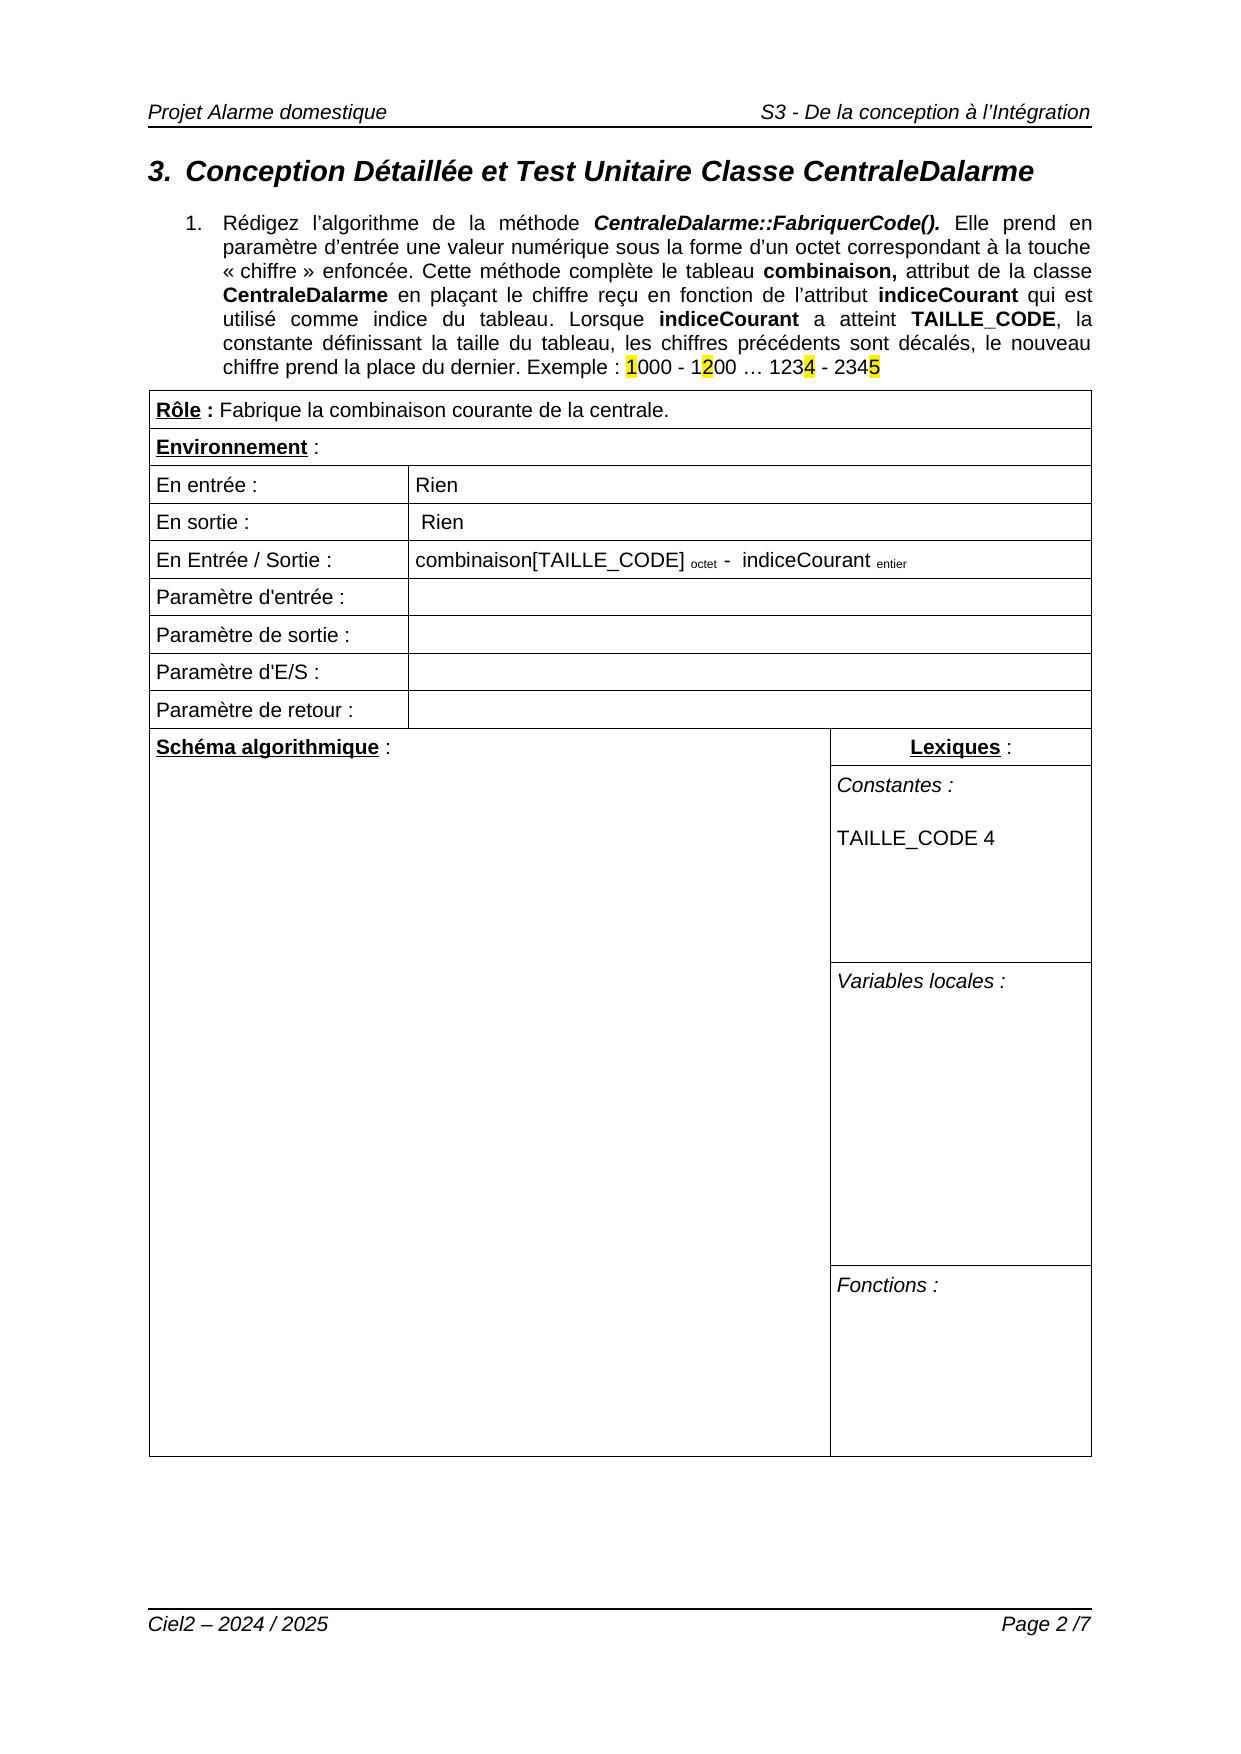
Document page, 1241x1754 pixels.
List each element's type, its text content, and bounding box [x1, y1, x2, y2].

subtitle Conception Détaillée et Test Unitaire Classe CentraleDalarme [148, 154, 1092, 187]
table_cell Rien [409, 466, 1091, 503]
table_cell Constantes : TAILLE_CODE 4 [831, 766, 1091, 962]
table_header Rôle : Fabrique la combinaison courante de la centrale. [150, 391, 1091, 428]
table_cell En entrée : [150, 466, 408, 503]
table_cell Fonctions : [831, 1266, 1091, 1456]
table_cell [409, 616, 1091, 653]
table_cell Rien [409, 504, 1091, 540]
table_cell Environnement : [150, 429, 1091, 465]
table_cell Paramètre d'E/S : [150, 654, 408, 690]
table_cell Variables locales : [831, 963, 1091, 1265]
table_cell En sortie : [150, 504, 408, 540]
table_cell [409, 691, 1091, 728]
table_cell En Entrée / Sortie : [150, 541, 408, 578]
table_cell Lexiques : [831, 729, 1091, 765]
table_cell Paramètre de retour : [150, 691, 408, 728]
table_cell Schéma algorithmique : [150, 729, 830, 1456]
table_cell Paramètre de sortie : [150, 616, 408, 653]
list Rédigez l’algorithme de la méthode CentraleDalarme::FabriquerCode(). Elle prend en paramètre d’entrée une valeur numérique sous la forme d’un octet correspondant à la touche « chiffre » enfoncée. Cette méthode complète le tableau combinaison, attribut de la classe CentraleDalarme en plaçant le chiffre reçu en fonction de l’attribut indiceCourant qui est utilisé comme indice du tableau. Lorsque indiceCourant a atteint TAILLE_CODE, la constante définissant la taille du tableau, les chiffres précédents sont décalés, le nouveau chiffre prend la place du dernier. Exemple : 1000 - 1200 … 1234 - 2345 [185, 211, 1092, 378]
table_cell combinaison[TAILLE_CODE] octet - indiceCourant entier [409, 541, 1091, 578]
table_cell Paramètre d'entrée : [150, 579, 408, 615]
table_cell [409, 654, 1091, 690]
table_cell [409, 579, 1091, 615]
